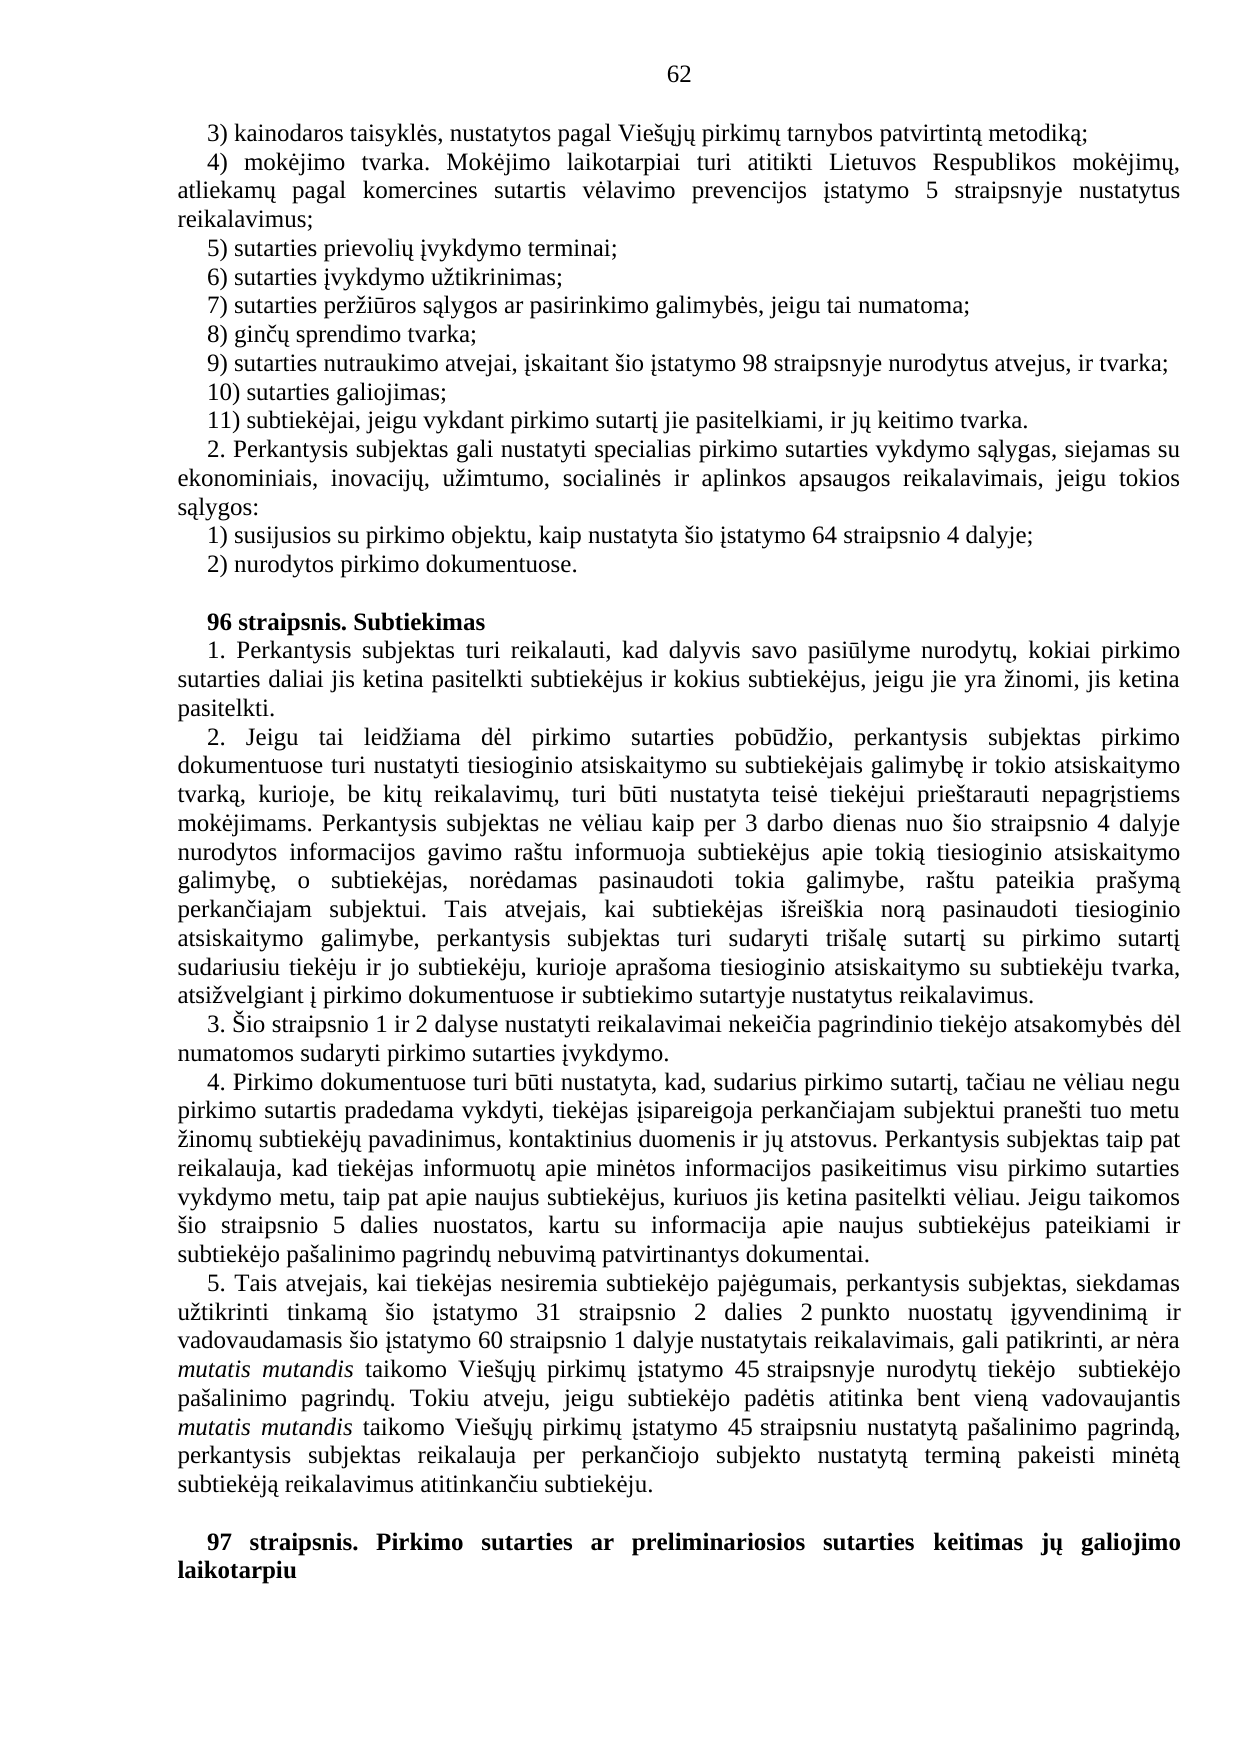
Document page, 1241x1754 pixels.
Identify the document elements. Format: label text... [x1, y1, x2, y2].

text 4) mokėjimo tvarka. Mokėjimo laikotarpiai turi atitikti Lietuvos Respublikos mokėjimų, atliekamų pagal komercines sutartis vėlavimo prevencijos įstatymo 5 straipsnyje nustatytus reikalavimus; [177, 147, 1181, 233]
text 2. Jeigu tai leidžiama dėl pirkimo sutarties pobūdžio, perkantysis subjektas pirkimo dokumentuose turi nustatyti tiesioginio atsiskaitymo su subtiekėjais galimybę ir tokio atsiskaitymo tvarką, kurioje, be kitų reikalavimų, turi būti nustatyta teisė tiekėjui prieštarauti nepagrįstiems mokėjimams. Perkantysis subjektas ne vėliau kaip per 3 darbo dienas nuo šio straipsnio 4 dalyje nurodytos informacijos gavimo raštu informuoja subtiekėjus apie tokią tiesioginio atsiskaitymo galimybę, o subtiekėjas, norėdamas pasinaudoti tokia galimybe, raštu pateikia prašymą perkančiajam subjektui. Tais atvejais, kai subtiekėjas išreiškia norą pasinaudoti tiesioginio atsiskaitymo galimybe, perkantysis subjektas turi sudaryti trišalę sutartį su pirkimo sutartį sudariusiu tiekėju ir jo subtiekėju, kurioje aprašoma tiesioginio atsiskaitymo su subtiekėju tvarka, atsižvelgiant į pirkimo dokumentuose ir subtiekimo sutartyje nustatytus reikalavimus. [177, 722, 1181, 1009]
text 5. Tais atvejais, kai tiekėjas nesiremia subtiekėjo pajėgumais, perkantysis subjektas, siekdamas užtikrinti tinkamą šio įstatymo 31 straipsnio 2 dalies 2 punkto nuostatų įgyvendinimą ir vadovaudamasis šio įstatymo 60 straipsnio 1 dalyje nustatytais reikalavimais, gali patikrinti, ar nėra mutatis mutandis taikomo Viešųjų pirkimų įstatymo 45 straipsnyje nurodytų tiekėjo subtiekėjo pašalinimo pagrindų. Tokiu atveju, jeigu subtiekėjo padėtis atitinka bent vieną vadovaujantis mutatis mutandis taikomo Viešųjų pirkimų įstatymo 45 straipsniu nustatytą pašalinimo pagrindą, perkantysis subjektas reikalauja per perkančiojo subjekto nustatytą terminą pakeisti minėtą subtiekėją reikalavimus atitinkančiu subtiekėju. [177, 1268, 1181, 1498]
text 1. Perkantysis subjektas turi reikalauti, kad dalyvis savo pasiūlyme nurodytų, kokiai pirkimo sutarties daliai jis ketina pasitelkti subtiekėjus ir kokius subtiekėjus, jeigu jie yra žinomi, jis ketina pasitelkti. [177, 636, 1181, 722]
text 7) sutarties peržiūros sąlygos ar pasirinkimo galimybės, jeigu tai numatoma; [177, 291, 1181, 319]
text 11) subtiekėjai, jeigu vykdant pirkimo sutartį jie pasitelkiami, ir jų keitimo tvarka. [177, 406, 1181, 434]
text 9) sutarties nutraukimo atvejai, įskaitant šio įstatymo 98 straipsnyje nurodytus atvejus, ir tvarka; [177, 348, 1181, 377]
text 2. Perkantysis subjektas gali nustatyti specialias pirkimo sutarties vykdymo sąlygas, siejamas su ekonominiais, inovacijų, užimtumo, socialinės ir aplinkos apsaugos reikalavimais, jeigu tokios sąlygos: [177, 434, 1181, 521]
text 3. Šio straipsnio 1 ir 2 dalyse nustatyti reikalavimai nekeičia pagrindinio tiekėjo atsakomybės dėl numatomos sudaryti pirkimo sutarties įvykdymo. [177, 1009, 1181, 1067]
text 1) susijusios su pirkimo objektu, kaip nustatyta šio įstatymo 64 straipsnio 4 dalyje; [177, 521, 1181, 549]
text 97 straipsnis. Pirkimo sutarties ar preliminariosios sutarties keitimas jų galiojimo laikotarpiu [177, 1527, 1181, 1584]
text 8) ginčų sprendimo tvarka; [177, 319, 1181, 348]
text 5) sutarties prievolių įvykdymo terminai; [177, 233, 1181, 262]
text 2) nurodytos pirkimo dokumentuose. [177, 549, 1181, 578]
text 96 straipsnis. Subtiekimas [177, 607, 1181, 636]
text 4. Pirkimo dokumentuose turi būti nustatyta, kad, sudarius pirkimo sutartį, tačiau ne vėliau negu pirkimo sutartis pradedama vykdyti, tiekėjas įsipareigoja perkančiajam subjektui pranešti tuo metu žinomų subtiekėjų pavadinimus, kontaktinius duomenis ir jų atstovus. Perkantysis subjektas taip pat reikalauja, kad tiekėjas informuotų apie minėtos informacijos pasikeitimus visu pirkimo sutarties vykdymo metu, taip pat apie naujus subtiekėjus, kuriuos jis ketina pasitelkti vėliau. Jeigu taikomos šio straipsnio 5 dalies nuostatos, kartu su informacija apie naujus subtiekėjus pateikiami ir subtiekėjo pašalinimo pagrindų nebuvimą patvirtinantys dokumentai. [177, 1067, 1181, 1268]
text 10) sutarties galiojimas; [177, 377, 1181, 406]
text 6) sutarties įvykdymo užtikrinimas; [177, 262, 1181, 291]
text 3) kainodaros taisyklės, nustatytos pagal Viešųjų pirkimų tarnybos patvirtintą metodiką; [177, 118, 1181, 147]
